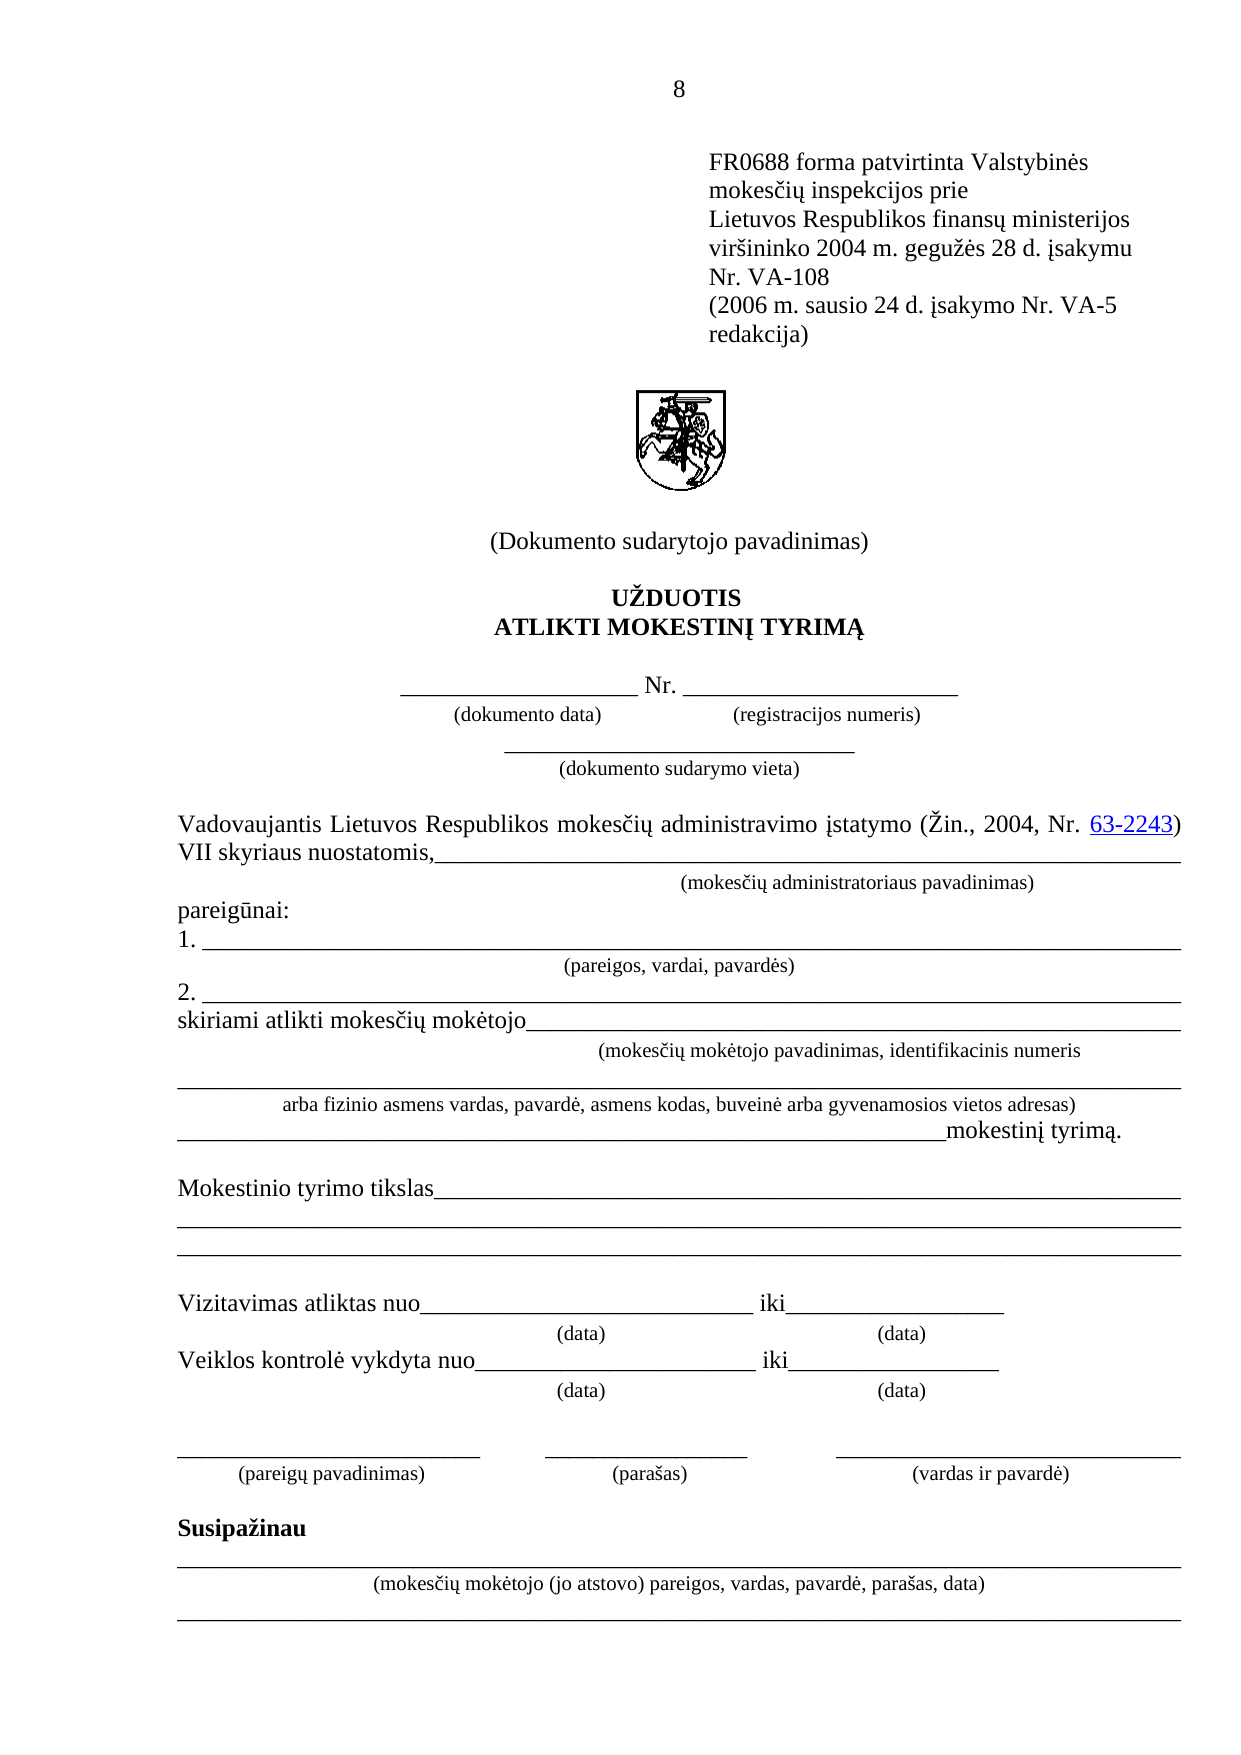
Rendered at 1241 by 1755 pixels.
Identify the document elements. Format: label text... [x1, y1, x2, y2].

text Lietuvos Respublikos finansų ministerijos [177, 204, 1181, 233]
text arba fizinio asmens vardas, pavardė, asmens kodas, buveinė arba gyvenamosios vietos adresas) [177, 1092, 1181, 1116]
text Mokestinio tyrimo tikslas [177, 1173, 1181, 1202]
text FR0688 forma patvirtinta Valstybinės [177, 147, 1181, 176]
text Susipažinau [177, 1513, 1181, 1542]
text Veiklos kontrolė vykdyta nuo iki [177, 1346, 1181, 1374]
text UŽDUOTIS [177, 583, 1181, 612]
text Nr. VA-108 [177, 262, 1181, 291]
text __ [177, 1063, 1181, 1088]
text redakcija) [177, 319, 1181, 348]
text (data) (data) [177, 1317, 1181, 1346]
text pareigūnai: [177, 895, 1181, 924]
text ___________________ Nr. ______________________ [177, 670, 1181, 698]
text 2. [177, 977, 1181, 1005]
text (2006 m. sausio 24 d. įsakymo Nr. VA-5 [177, 291, 1181, 319]
text mokestinį tyrimą. [177, 1116, 1181, 1144]
text (Dokumento sudarytojo pavadinimas) [177, 526, 1181, 555]
text ____________________________ [177, 727, 1181, 756]
text (pareigų pavadinimas) (parašas) (vardas ir pavardė) [177, 1461, 1181, 1485]
text ATLIKTI MOKESTINĮ TYRIMĄ [177, 612, 1181, 641]
text (mokesčių mokėtojo pavadinimas, identifikacinis numeris [177, 1034, 1181, 1063]
text (dokumento data) (registracijos numeris) [177, 698, 1181, 727]
text 1. [177, 924, 1181, 952]
text (pareigos, vardai, pavardės) [177, 952, 1181, 977]
text mokesčių inspekcijos prie [177, 176, 1181, 204]
text Vadovaujantis Lietuvos Respublikos mokesčių administravimo įstatymo (Žin., 2004, Nr. 63-2243) VII skyriaus nuostatomis, [177, 809, 1181, 866]
text viršininko 2004 m. gegužės 28 d. įsakymu [177, 233, 1181, 262]
text (mokesčių administratoriaus pavadinimas) [177, 866, 1181, 895]
text skiriami atlikti mokesčių mokėtojo [177, 1005, 1181, 1034]
text Vizitavimas atliktas nuo iki [177, 1288, 1181, 1317]
text (data) (data) [177, 1374, 1181, 1403]
text (dokumento sudarymo vieta) [177, 756, 1181, 780]
text (mokesčių mokėtojo (jo atstovo) pareigos, vardas, pavardė, parašas, data) [177, 1571, 1181, 1595]
